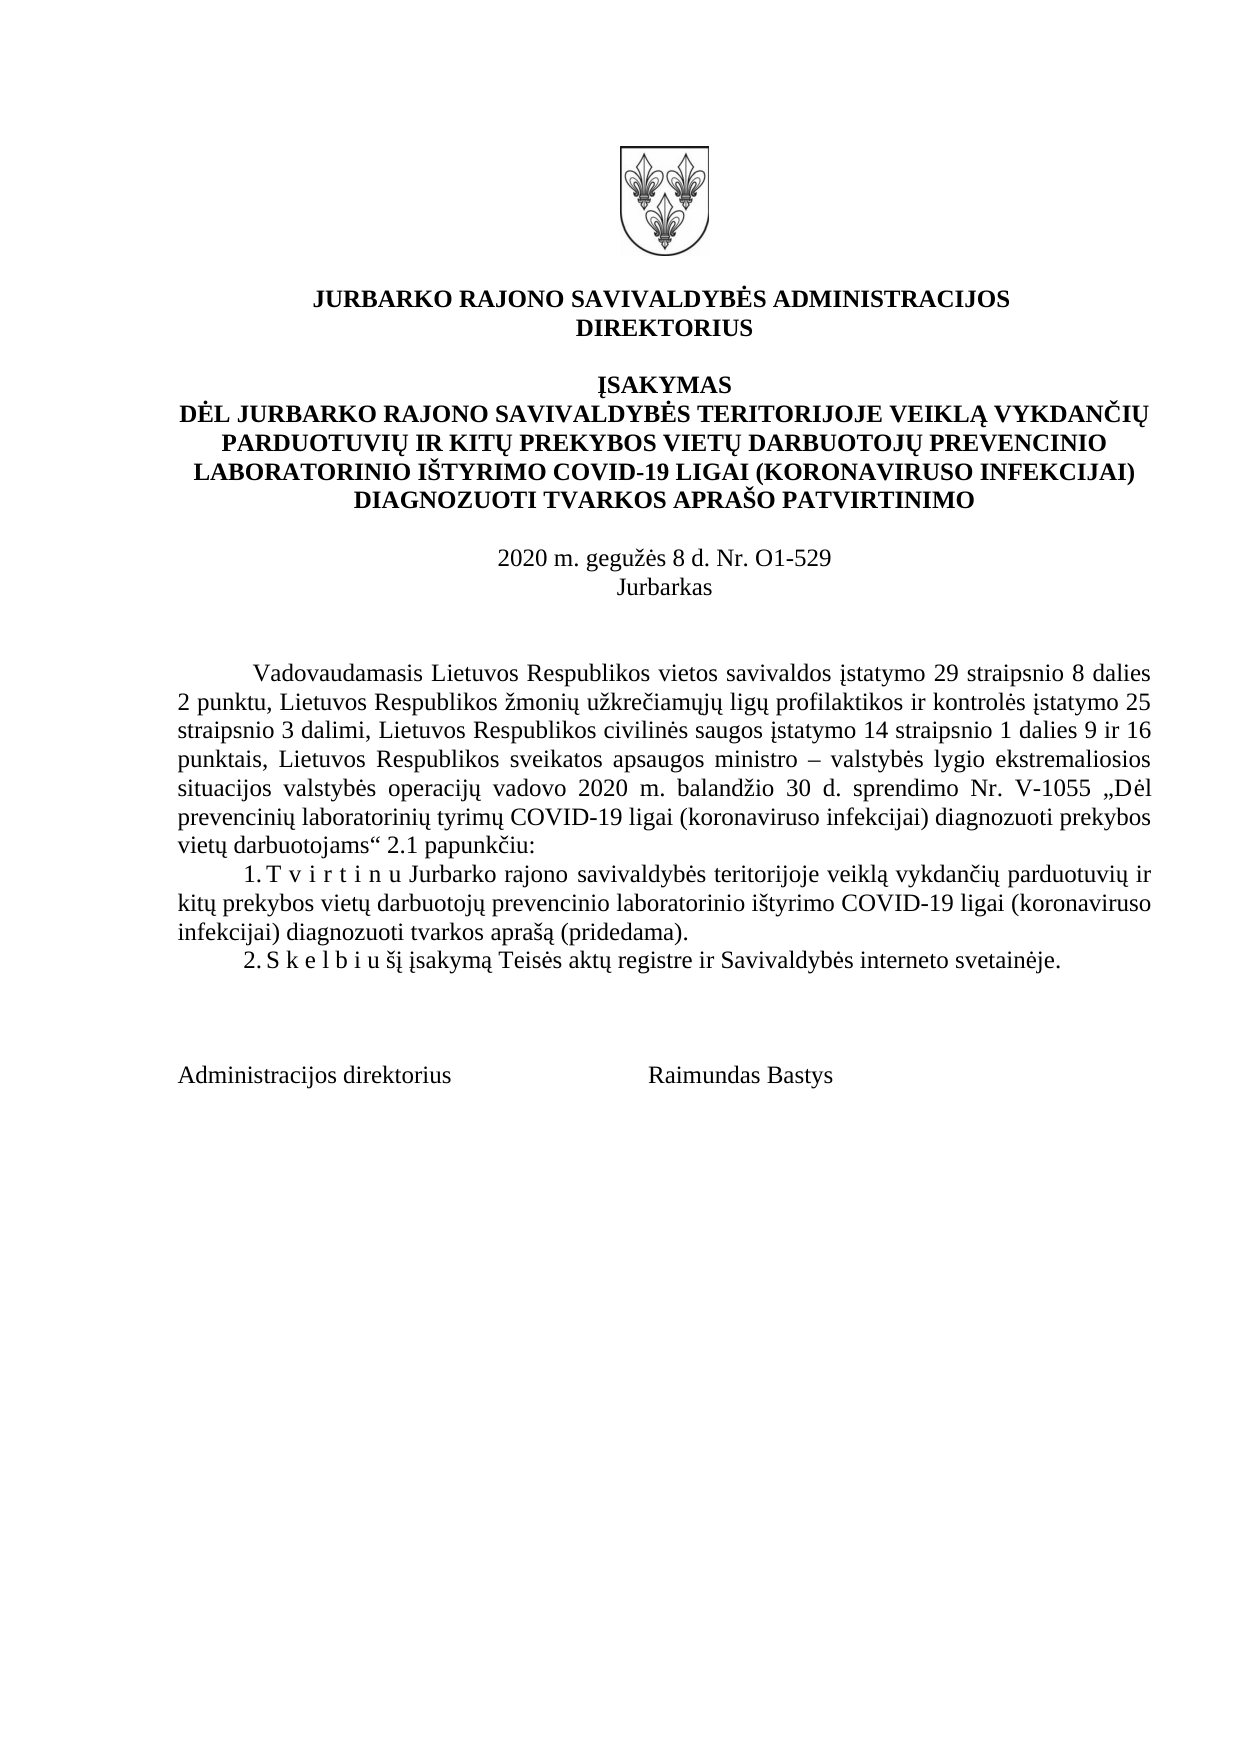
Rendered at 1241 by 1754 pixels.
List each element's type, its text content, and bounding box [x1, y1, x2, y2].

text DĖL JURBARKO RAJONO SAVIVALDYBĖS TERITORIJOJE VEIKLĄ VYKDANČIŲ PARDUOTUVIŲ IR KITŲ PREKYBOS VIETŲ DARBUOTOJŲ PREVENCINIO LABORATORINIO IŠTYRIMO COVID-19 LIGAI (KORONAVIRUSO INFEKCIJAI) DIAGNOZUOTI TVARKOS APRAŠO PATVIRTINIMO [177, 399, 1152, 514]
text JURBARKO RAJONO SAVIVALDYBĖS ADMINISTRACIJOS [177, 284, 1152, 313]
text Vadovaudamasis Lietuvos Respublikos vietos savivaldos įstatymo 29 straipsnio 8 dalies 2 punktu, Lietuvos Respublikos žmonių užkrečiamųjų ligų profilaktikos ir kontrolės įstatymo 25 straipsnio 3 dalimi, Lietuvos Respublikos civilinės saugos įstatymo 14 straipsnio 1 dalies 9 ir 16 punktais, Lietuvos Respublikos sveikatos apsaugos ministro – valstybės lygio ekstremaliosios situacijos valstybės operacijų vadovo 2020 m. balandžio 30 d. sprendimo Nr. V-1055 „Dėl prevencinių laboratorinių tyrimų COVID-19 ligai (koronaviruso infekcijai) diagnozuoti prekybos vietų darbuotojams“ 2.1 papunkčiu: [177, 658, 1152, 859]
text 2020 m. gegužės 8 d. Nr. O1-529 [177, 543, 1152, 572]
text 1. T v i r t i n u Jurbarko rajono savivaldybės teritorijoje veiklą vykdančių parduotuvių ir kitų prekybos vietų darbuotojų prevencinio laboratorinio ištyrimo COVID-19 ligai (koronaviruso infekcijai) diagnozuoti tvarkos aprašą (pridedama). [177, 859, 1152, 946]
text Jurbarkas [177, 572, 1152, 601]
text 2. S k e l b i u šį įsakymą Teisės aktų registre ir Savivaldybės interneto svetainėje. [177, 946, 1152, 974]
text DIREKTORIUS [177, 313, 1152, 342]
text Administracijos direktorius Raimundas Bastys [177, 1061, 1152, 1089]
text ĮSAKYMAS [177, 371, 1152, 399]
